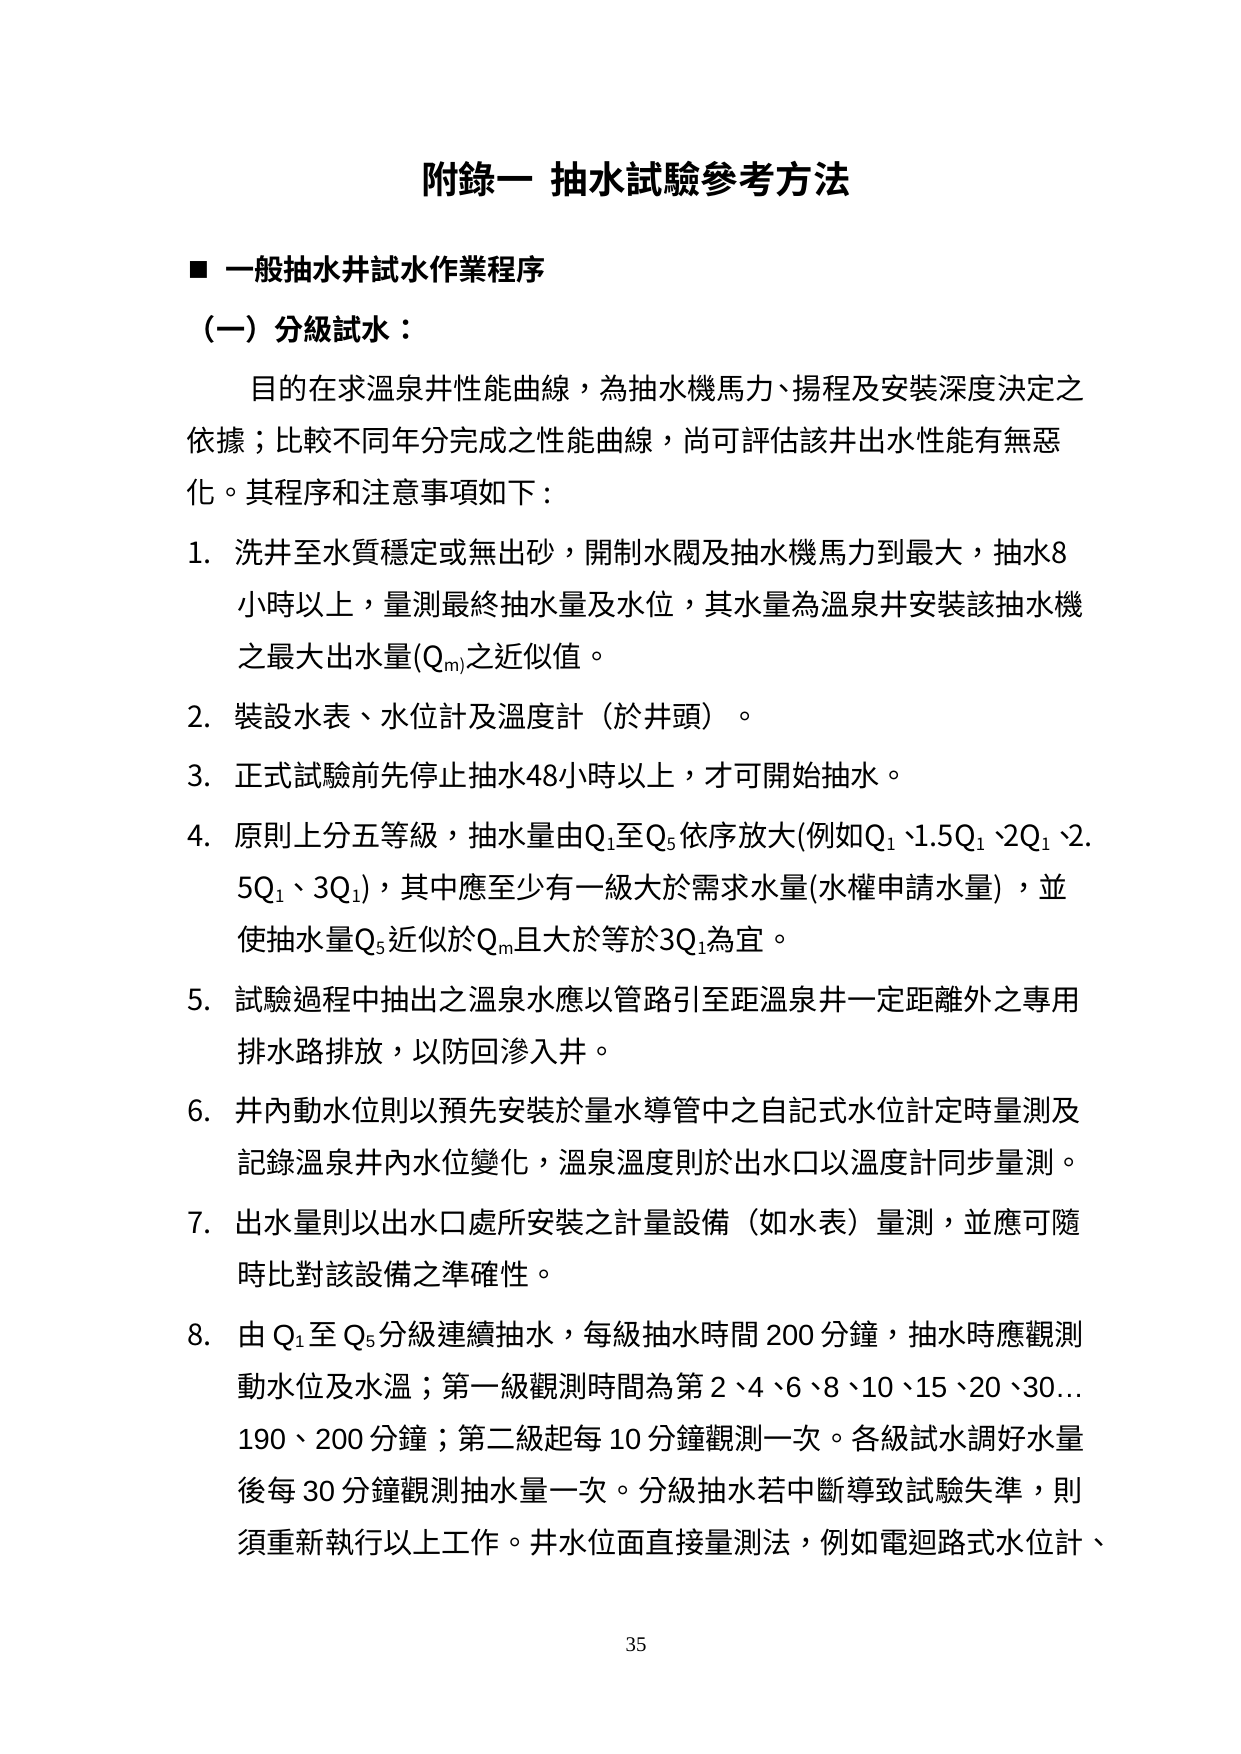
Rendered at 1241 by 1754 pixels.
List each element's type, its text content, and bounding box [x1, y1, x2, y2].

list 原則上分五等級，抽水量由Q1至Q5 依序放大(例如Q1、1.5Q1、2Q1、2.5Q1、3Q1)，其中應至少有一級大於需求水量(水權申請水量) ，並使抽水量Q5 近似於Qm且大於等於3Q1為宜。 [187, 805, 1084, 961]
subtitle 附錄一 抽水試驗參考方法 [187, 150, 1084, 204]
list 裝設水表、水位計及溫度計（於井頭）。 [187, 686, 1084, 738]
list 由Q1至Q5分級連續抽水，每級抽水時間200分鐘，抽水時應觀測動水位及水溫；第一級觀測時間為第2、4、6、8、10、15、20、30…190、200分鐘；第二級起每10分鐘觀測一次。各級試水調好水量後每30分鐘觀測抽水量一次。分級抽水若中斷導致試驗失準，則須重新執行以上工作。井水位面直接量測法，例如電迴路式水位計、人工量測；間接量測法，例如壓力轉換式水位計、自計式水位計等。 [187, 1303, 1084, 1564]
list 洗井至水質穩定或無出砂，開制水閥及抽水機馬力到最大，抽水8小時以上，量測最終抽水量及水位，其水量為溫泉井安裝該抽水機之最大出水量(Qm)之近似值。 [187, 522, 1084, 678]
list 正式試驗前先停止抽水48小時以上，才可開始抽水。 [187, 745, 1084, 797]
list 試驗過程中抽出之溫泉水應以管路引至距溫泉井一定距離外之專用排水路排放，以防回滲入井。 [187, 968, 1084, 1073]
text （一）分級試水： [187, 298, 1084, 351]
list 井內動水位則以預先安裝於量水導管中之自記式水位計定時量測及記錄溫泉井內水位變化，溫泉溫度則於出水口以溫度計同步量測。 [187, 1080, 1084, 1184]
list 一般抽水井試水作業程序 [187, 239, 1084, 291]
list 出水量則以出水口處所安裝之計量設備（如水表）量測，並應可隨時比對該設備之準確性。 [187, 1192, 1084, 1296]
text 目的在求溫泉井性能曲線，為抽水機馬力、揚程及安裝深度決定之依據；比較不同年分完成之性能曲線，尚可評估該井出水性能有無惡化。其程序和注意事項如下 : [187, 358, 1084, 514]
